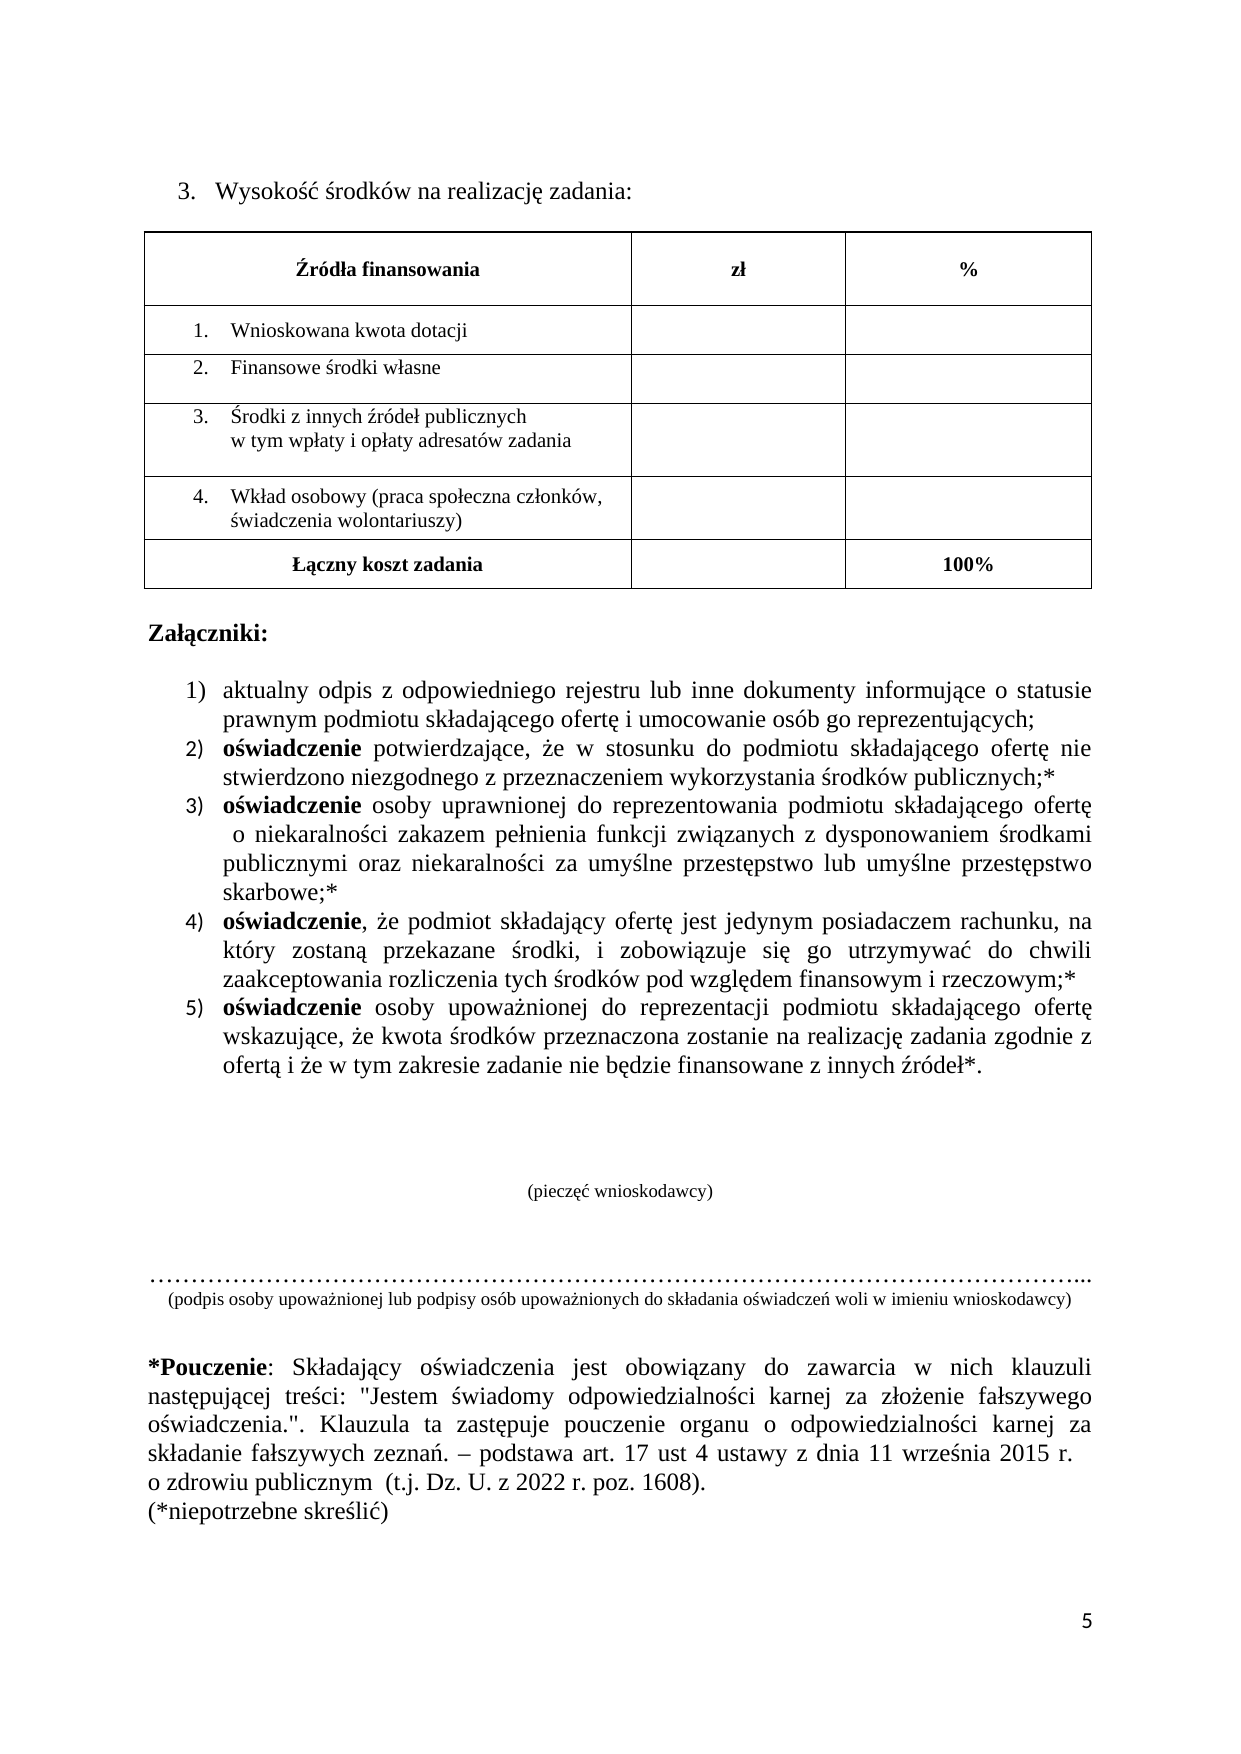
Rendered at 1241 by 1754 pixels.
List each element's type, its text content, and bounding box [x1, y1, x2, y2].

table_header % [846, 233, 1091, 305]
list oświadczenie, że podmiot składający ofertę jest jedynym posiadaczem rachunku, na który zostaną przekazane środki, i zobowiązuje się go utrzymywać do chwili zaakceptowania rozliczenia tych środków pod względem finansowym i rzeczowym;* [185, 906, 1093, 992]
table_cell [632, 477, 845, 539]
table_cell [846, 355, 1091, 403]
table_cell [632, 355, 845, 403]
table_cell [846, 306, 1091, 354]
table_cell [632, 404, 845, 476]
table_cell Wkład osobowy (praca społeczna członków, świadczenia wolontariuszy) [145, 477, 631, 539]
table_cell Finansowe środki własne [145, 355, 631, 403]
text (podpis osoby upoważnionej lub podpisy osób upoważnionych do składania oświadczeń woli w imieniu wnioskodawcy) [148, 1287, 1093, 1309]
table_header Źródła finansowania [145, 233, 631, 305]
table_header zł [632, 233, 845, 305]
list oświadczenie osoby upoważnionej do reprezentacji podmiotu składającego ofertę wskazujące, że kwota środków przeznaczona zostanie na realizację zadania zgodnie z ofertą i że w tym zakresie zadanie nie będzie finansowane z innych źródeł*. [185, 992, 1093, 1079]
list aktualny odpis z odpowiedniego rejestru lub inne dokumenty informujące o statusie prawnym podmiotu składającego ofertę i umocowanie osób go reprezentujących; [185, 675, 1093, 733]
text …………………………………………………………………………………………………... [148, 1259, 1093, 1287]
list oświadczenie potwierdzające, że w stosunku do podmiotu składającego ofertę nie stwierdzono niezgodnego z przeznaczeniem wykorzystania środków publicznych;* [185, 733, 1093, 791]
table_cell [632, 306, 845, 354]
table_cell [846, 477, 1091, 539]
table_cell Środki z innych źródeł publicznych w tym wpłaty i opłaty adresatów zadania [145, 404, 631, 476]
table_cell Wnioskowana kwota dotacji [145, 306, 631, 354]
text Załączniki: [148, 618, 1093, 646]
text *Pouczenie: Składający oświadczenia jest obowiązany do zawarcia w nich klauzuli następującej treści: "Jestem świadomy odpowiedzialności karnej za złożenie fałszywego oświadczenia.". Klauzula ta zastępuje pouczenie organu o odpowiedzialności karnej za składanie fałszywych zeznań. – podstawa art. 17 ust 4 ustawy z dnia 11 września 2015 r. o zdrowiu publicznym (t.j. Dz. U. z 2022 r. poz. 1608). [148, 1352, 1093, 1496]
table_cell 100% [846, 540, 1091, 588]
table_cell [846, 404, 1091, 476]
text (pieczęć wnioskodawcy) [148, 1179, 1093, 1201]
table_cell Łączny koszt zadania [145, 540, 631, 588]
table_cell [632, 540, 845, 588]
list Wysokość środków na realizację zadania: [177, 176, 1093, 205]
text (*niepotrzebne skreślić) [148, 1496, 1093, 1524]
list oświadczenie osoby uprawnionej do reprezentowania podmiotu składającego ofertę o niekaralności zakazem pełnienia funkcji związanych z dysponowaniem środkami publicznymi oraz niekaralności za umyślne przestępstwo lub umyślne przestępstwo skarbowe;* [185, 791, 1093, 906]
